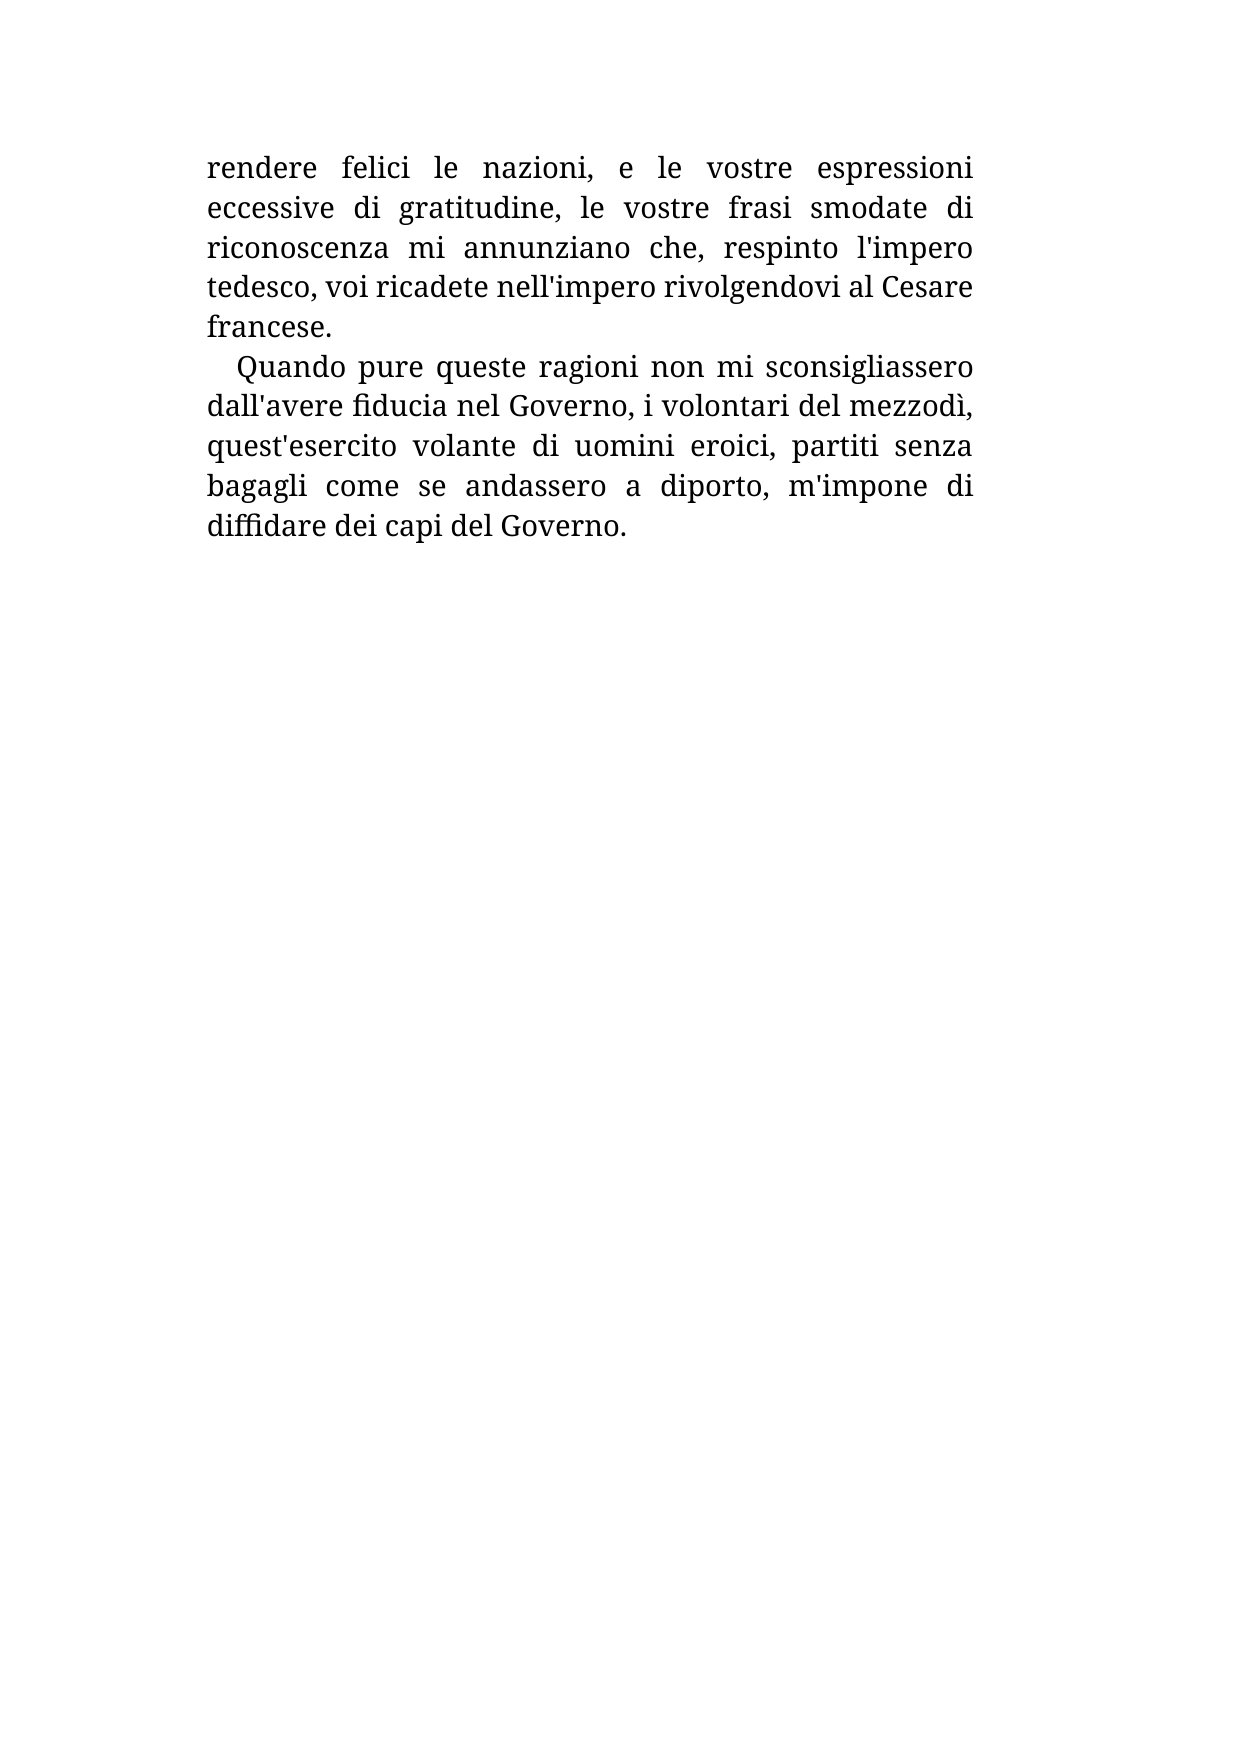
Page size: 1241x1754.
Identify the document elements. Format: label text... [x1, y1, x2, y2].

text rendere felici le nazioni, e le vostre espressioni eccessive di gratitudine, le vostre frasi smodate di riconoscenza mi annunziano che, respinto l'impero tedesco, voi ricadete nell'impero rivolgendovi al Cesare francese. [207, 148, 974, 346]
text Quando pure queste ragioni non mi sconsigliassero dall'avere fiducia nel Governo, i volontari del mezzodì, quest'esercito volante di uomini eroici, partiti senza bagagli come se andassero a diporto, m'impone di diffidare dei capi del Governo. [207, 346, 974, 544]
